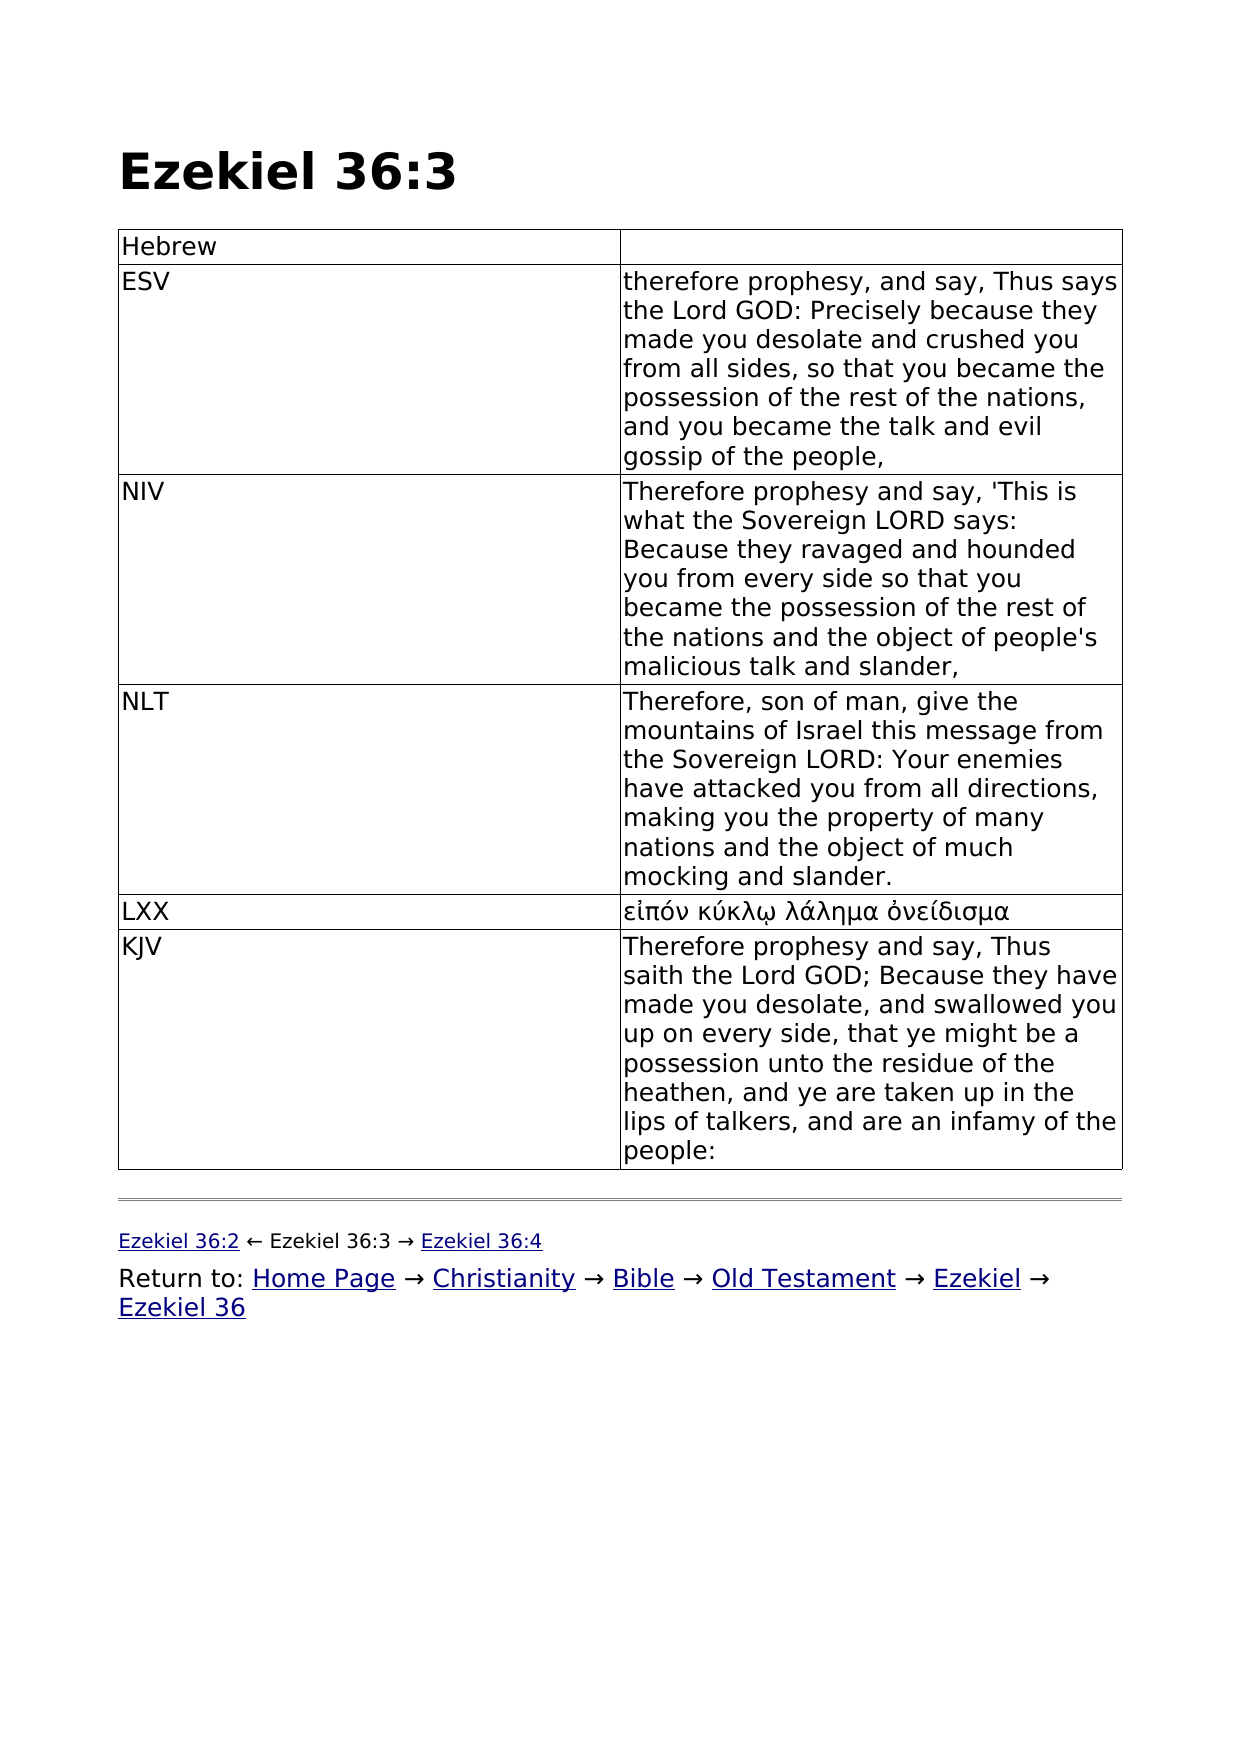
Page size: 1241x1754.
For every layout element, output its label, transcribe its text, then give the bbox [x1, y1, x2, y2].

table_header Hebrew [119, 230, 620, 264]
table_cell εἰπόν κύκλῳ λάλημα ὀνείδισμα [621, 895, 1122, 929]
table_cell Therefore prophesy and say, Thus saith the Lord GOD; Because they have made you desolate, and swallowed you up on every side, that ye might be a possession unto the residue of the heathen, and ye are taken up in the lips of talkers, and are an infamy of the people: [621, 930, 1122, 1168]
table_cell Therefore prophesy and say, 'This is what the Sovereign LORD says: Because they ravaged and hounded you from every side so that you became the possession of the rest of the nations and the object of people's malicious talk and slander, [621, 475, 1122, 684]
table_header [621, 230, 1122, 264]
table_cell NIV [119, 475, 620, 684]
table_cell LXX [119, 895, 620, 929]
table_cell KJV [119, 930, 620, 1168]
table_cell NLT [119, 685, 620, 894]
text Return to: Home Page → Christianity → Bible → Old Testament → Ezekiel → Ezekiel 36 [118, 1264, 1122, 1322]
table_cell ESV [119, 265, 620, 474]
text Ezekiel 36:2 ← Ezekiel 36:3 → Ezekiel 36:4 [118, 1230, 1122, 1264]
table_cell therefore prophesy, and say, Thus says the Lord GOD: Precisely because they made you desolate and crushed you from all sides, so that you became the possession of the rest of the nations, and you became the talk and evil gossip of the people, [621, 265, 1122, 474]
subtitle Ezekiel 36:3 [118, 143, 1122, 201]
table_cell Therefore, son of man, give the mountains of Israel this message from the Sovereign LORD: Your enemies have attacked you from all directions, making you the property of many nations and the object of much mocking and slander. [621, 685, 1122, 894]
